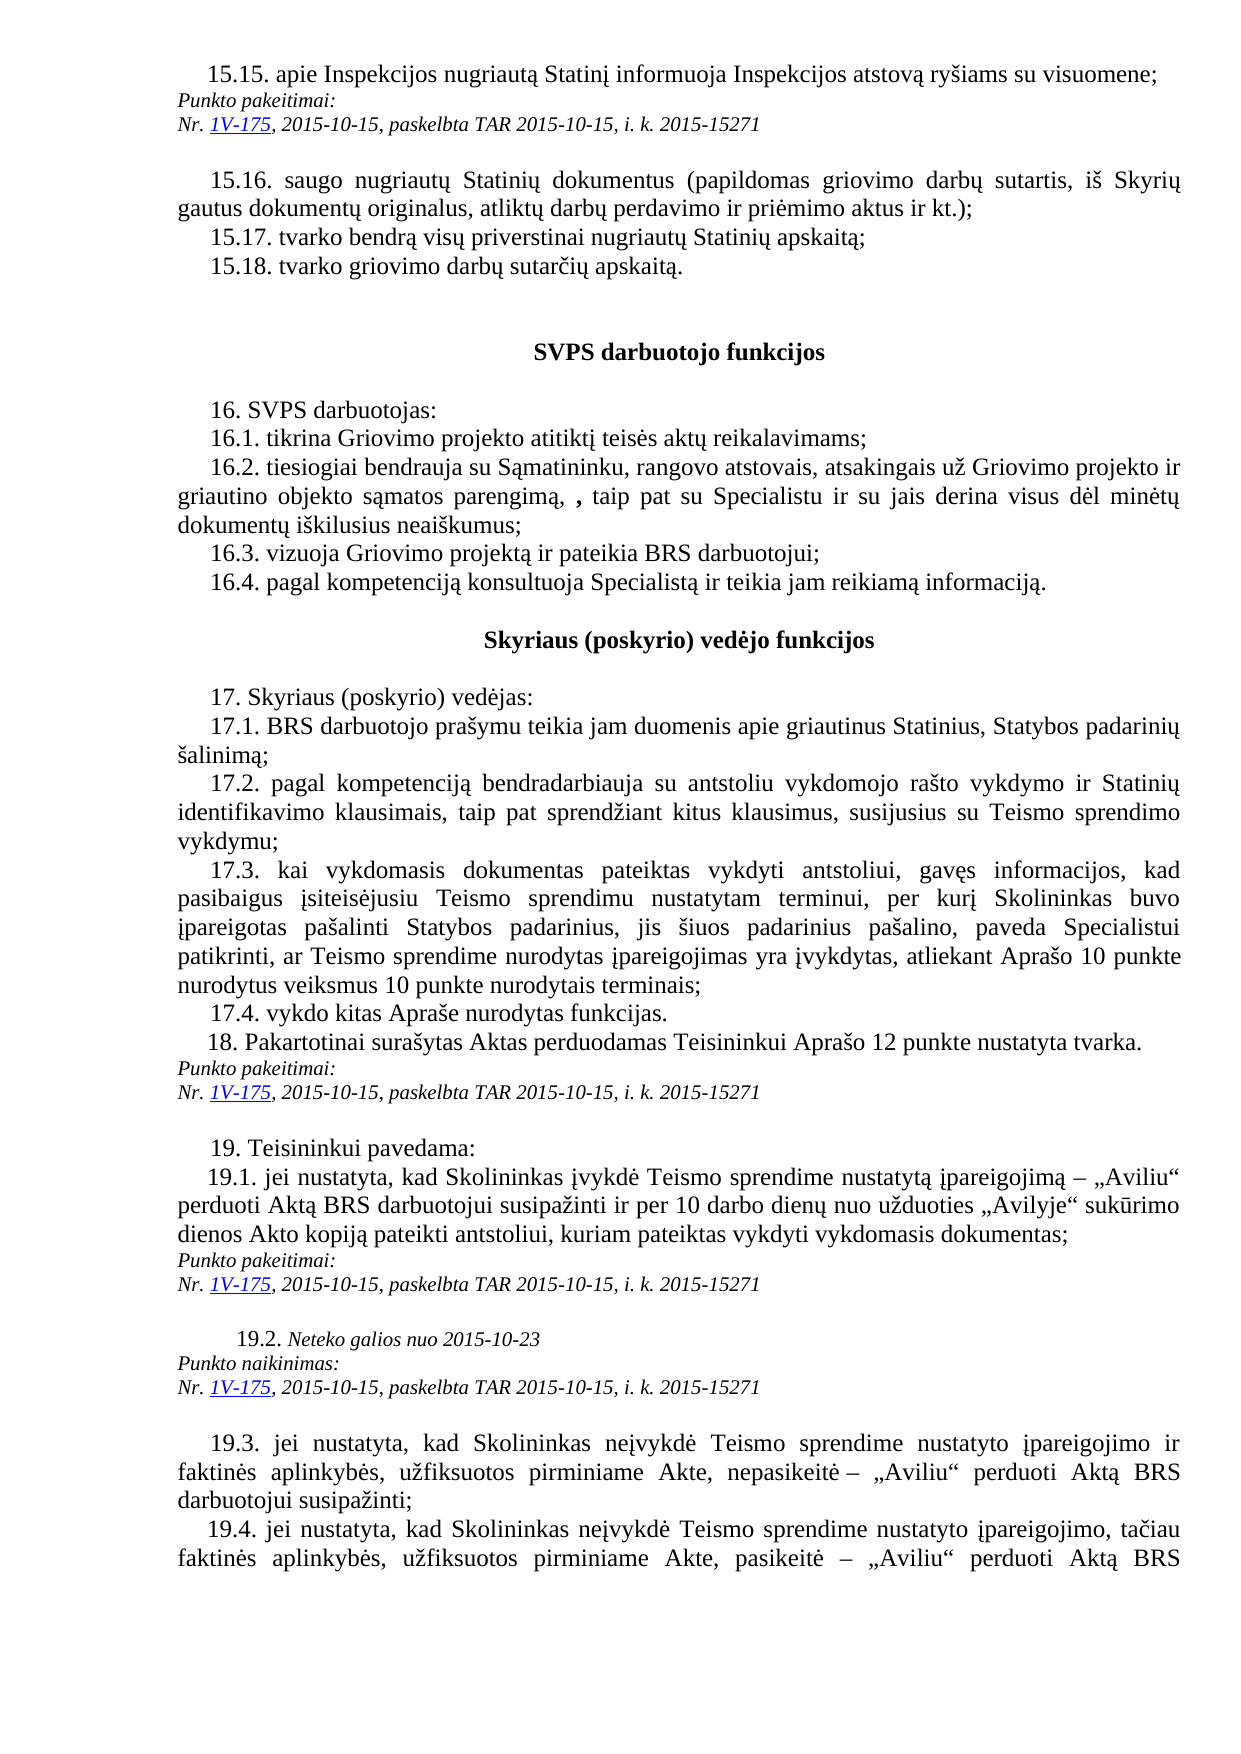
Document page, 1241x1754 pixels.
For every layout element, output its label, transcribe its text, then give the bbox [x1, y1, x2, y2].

text 17.4. vykdo kitas Apraše nurodytas funkcijas. [177, 998, 1181, 1027]
text 18. Pakartotinai surašytas Aktas perduodamas Teisininkui Aprašo 12 punkte nustatyta tvarka. [177, 1027, 1181, 1056]
text Nr. 1V-175, 2015-10-15, paskelbta TAR 2015-10-15, i. k. 2015-15271 [177, 112, 1181, 136]
text Nr. 1V-175, 2015-10-15, paskelbta TAR 2015-10-15, i. k. 2015-15271 [177, 1272, 1181, 1296]
text Nr. 1V-175, 2015-10-15, paskelbta TAR 2015-10-15, i. k. 2015-15271 [177, 1080, 1181, 1104]
text 19.2. Neteko galios nuo 2015-10-23 [177, 1325, 1181, 1351]
text Skyriaus (poskyrio) vedėjo funkcijos [177, 625, 1181, 653]
text Punkto pakeitimai: [177, 1056, 1181, 1080]
text 16.4. pagal kompetenciją konsultuoja Specialistą ir teikia jam reikiamą informaciją. [177, 567, 1181, 596]
text 16.1. tikrina Griovimo projekto atitiktį teisės aktų reikalavimams; [177, 423, 1181, 452]
text 15.16. saugo nugriautų Statinių dokumentus (papildomas griovimo darbų sutartis, iš Skyrių gautus dokumentų originalus, atliktų darbų perdavimo ir priėmimo aktus ir kt.); [177, 165, 1181, 222]
text 15.17. tvarko bendrą visų priverstinai nugriautų Statinių apskaitą; [177, 222, 1181, 251]
text 17.1. BRS darbuotojo prašymu teikia jam duomenis apie griautinus Statinius, Statybos padarinių šalinimą; [177, 711, 1181, 768]
text Punkto naikinimas: [177, 1351, 1181, 1375]
text Punkto pakeitimai: [177, 1248, 1181, 1272]
text Nr. 1V-175, 2015-10-15, paskelbta TAR 2015-10-15, i. k. 2015-15271 [177, 1375, 1181, 1399]
text 19. Teisininkui pavedama: [177, 1133, 1181, 1162]
text 16.2. tiesiogiai bendrauja su Sąmatininku, rangovo atstovais, atsakingais už Griovimo projekto ir griautino objekto sąmatos parengimą, , taip pat su Specialistu ir su jais derina visus dėl minėtų dokumentų iškilusius neaiškumus; [177, 452, 1181, 538]
text SVPS darbuotojo funkcijos [177, 337, 1181, 366]
text 15.15. apie Inspekcijos nugriautą Statinį informuoja Inspekcijos atstovą ryšiams su visuomene; [177, 59, 1181, 88]
text 17.2. pagal kompetenciją bendradarbiauja su antstoliu vykdomojo rašto vykdymo ir Statinių identifikavimo klausimais, taip pat sprendžiant kitus klausimus, susijusius su Teismo sprendimo vykdymu; [177, 768, 1181, 855]
text 16.3. vizuoja Griovimo projektą ir pateikia BRS darbuotojui; [177, 538, 1181, 567]
text 19.3. jei nustatyta, kad Skolininkas neįvykdė Teismo sprendime nustatyto įpareigojimo ir faktinės aplinkybės, užfiksuotos pirminiame Akte, nepasikeitė – „Aviliu“ perduoti Aktą BRS darbuotojui susipažinti; [177, 1428, 1181, 1514]
text 19.4. jei nustatyta, kad Skolininkas neįvykdė Teismo sprendime nustatyto įpareigojimo, tačiau faktinės aplinkybės, užfiksuotos pirminiame Akte, pasikeitė – „Aviliu“ perduoti Aktą BRS [177, 1514, 1181, 1572]
text Punkto pakeitimai: [177, 88, 1181, 112]
text 17.3. kai vykdomasis dokumentas pateiktas vykdyti antstoliui, gavęs informacijos, kad pasibaigus įsiteisėjusiu Teismo sprendimu nustatytam terminui, per kurį Skolininkas buvo įpareigotas pašalinti Statybos padarinius, jis šiuos padarinius pašalino, paveda Specialistui patikrinti, ar Teismo sprendime nurodytas įpareigojimas yra įvykdytas, atliekant Aprašo 10 punkte nurodytus veiksmus 10 punkte nurodytais terminais; [177, 855, 1181, 998]
text 17. Skyriaus (poskyrio) vedėjas: [177, 682, 1181, 711]
text 19.1. jei nustatyta, kad Skolininkas įvykdė Teismo sprendime nustatytą įpareigojimą – „Aviliu“ perduoti Aktą BRS darbuotojui susipažinti ir per 10 darbo dienų nuo užduoties „Avilyje“ sukūrimo dienos Akto kopiją pateikti antstoliui, kuriam pateiktas vykdyti vykdomasis dokumentas; [177, 1162, 1181, 1248]
text 16. SVPS darbuotojas: [177, 395, 1181, 423]
text 15.18. tvarko griovimo darbų sutarčių apskaitą. [177, 251, 1181, 280]
